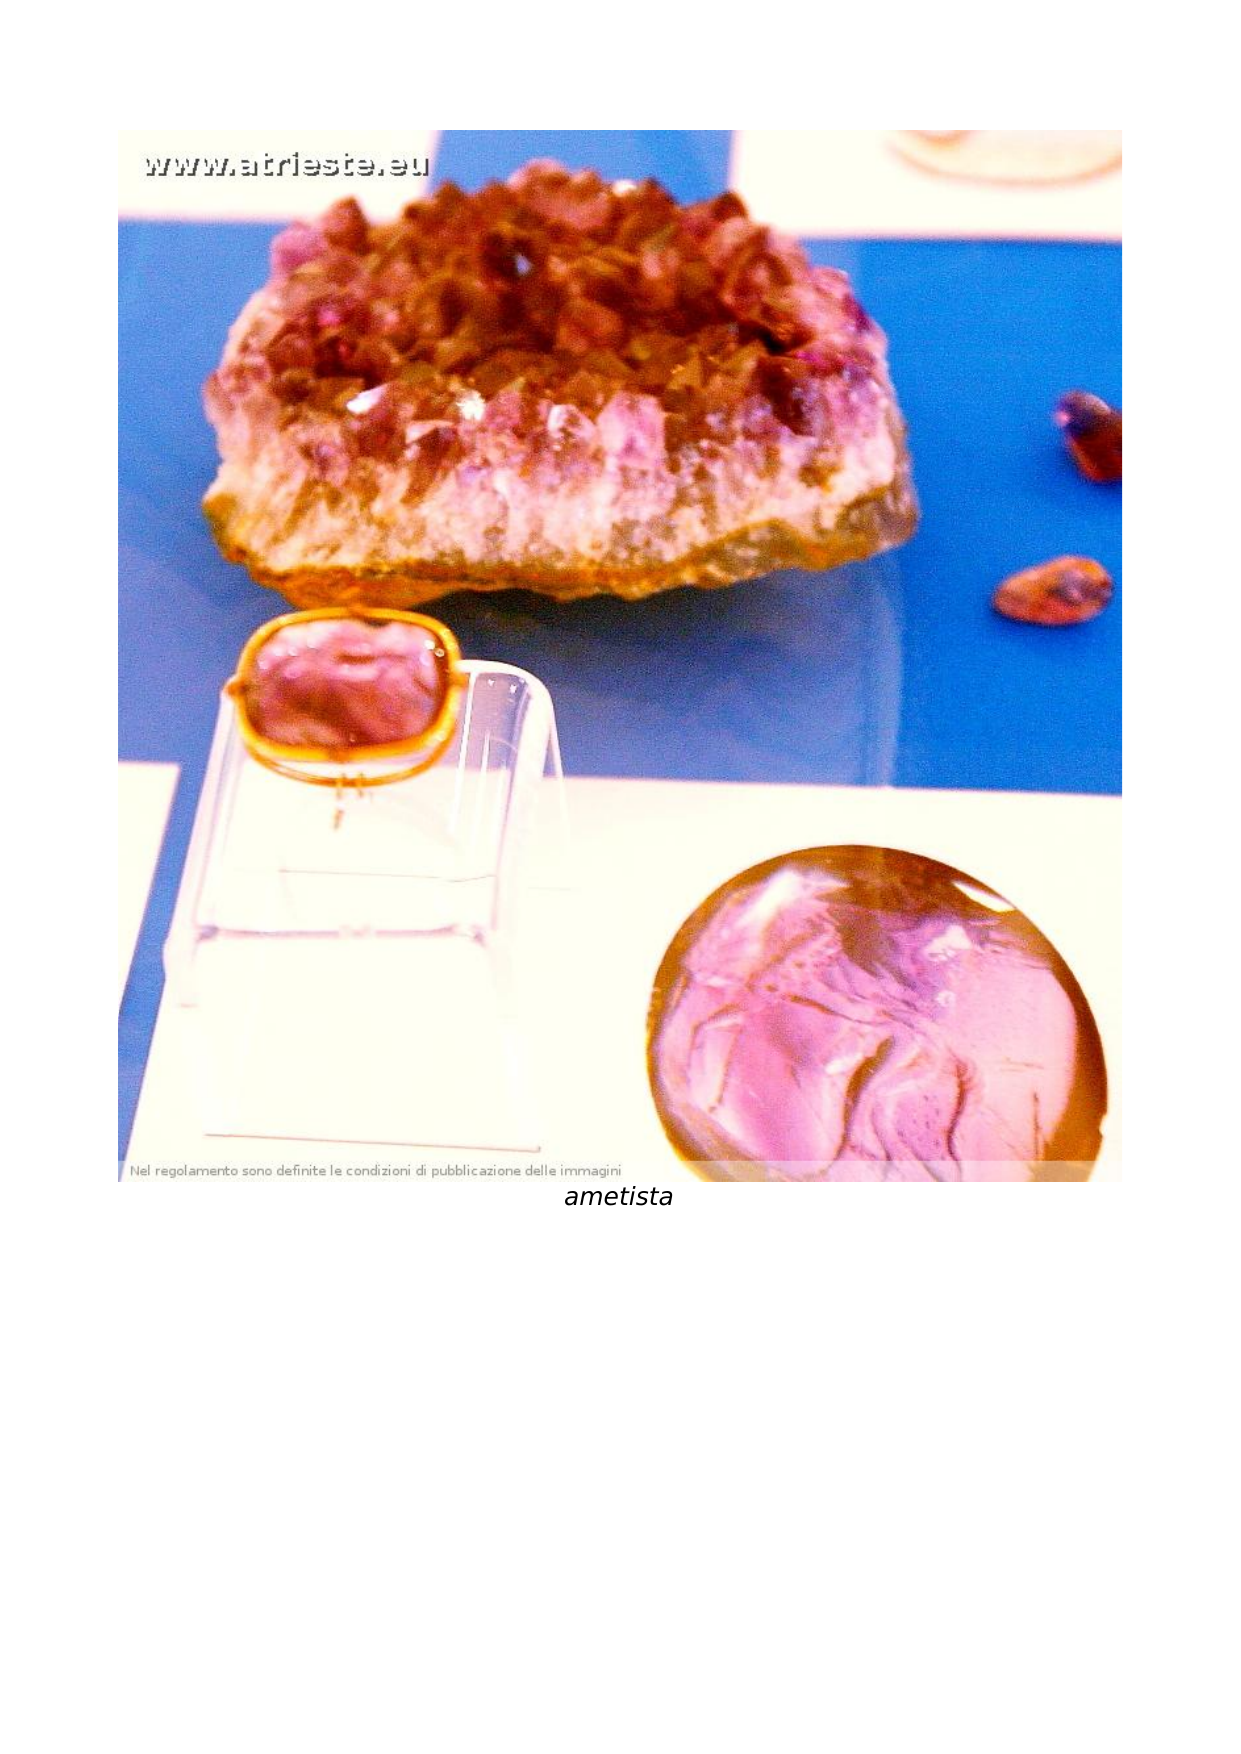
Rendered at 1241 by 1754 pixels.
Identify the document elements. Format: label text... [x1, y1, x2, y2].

text ametista [118, 1182, 1122, 1211]
picture [118, 130, 1123, 1182]
